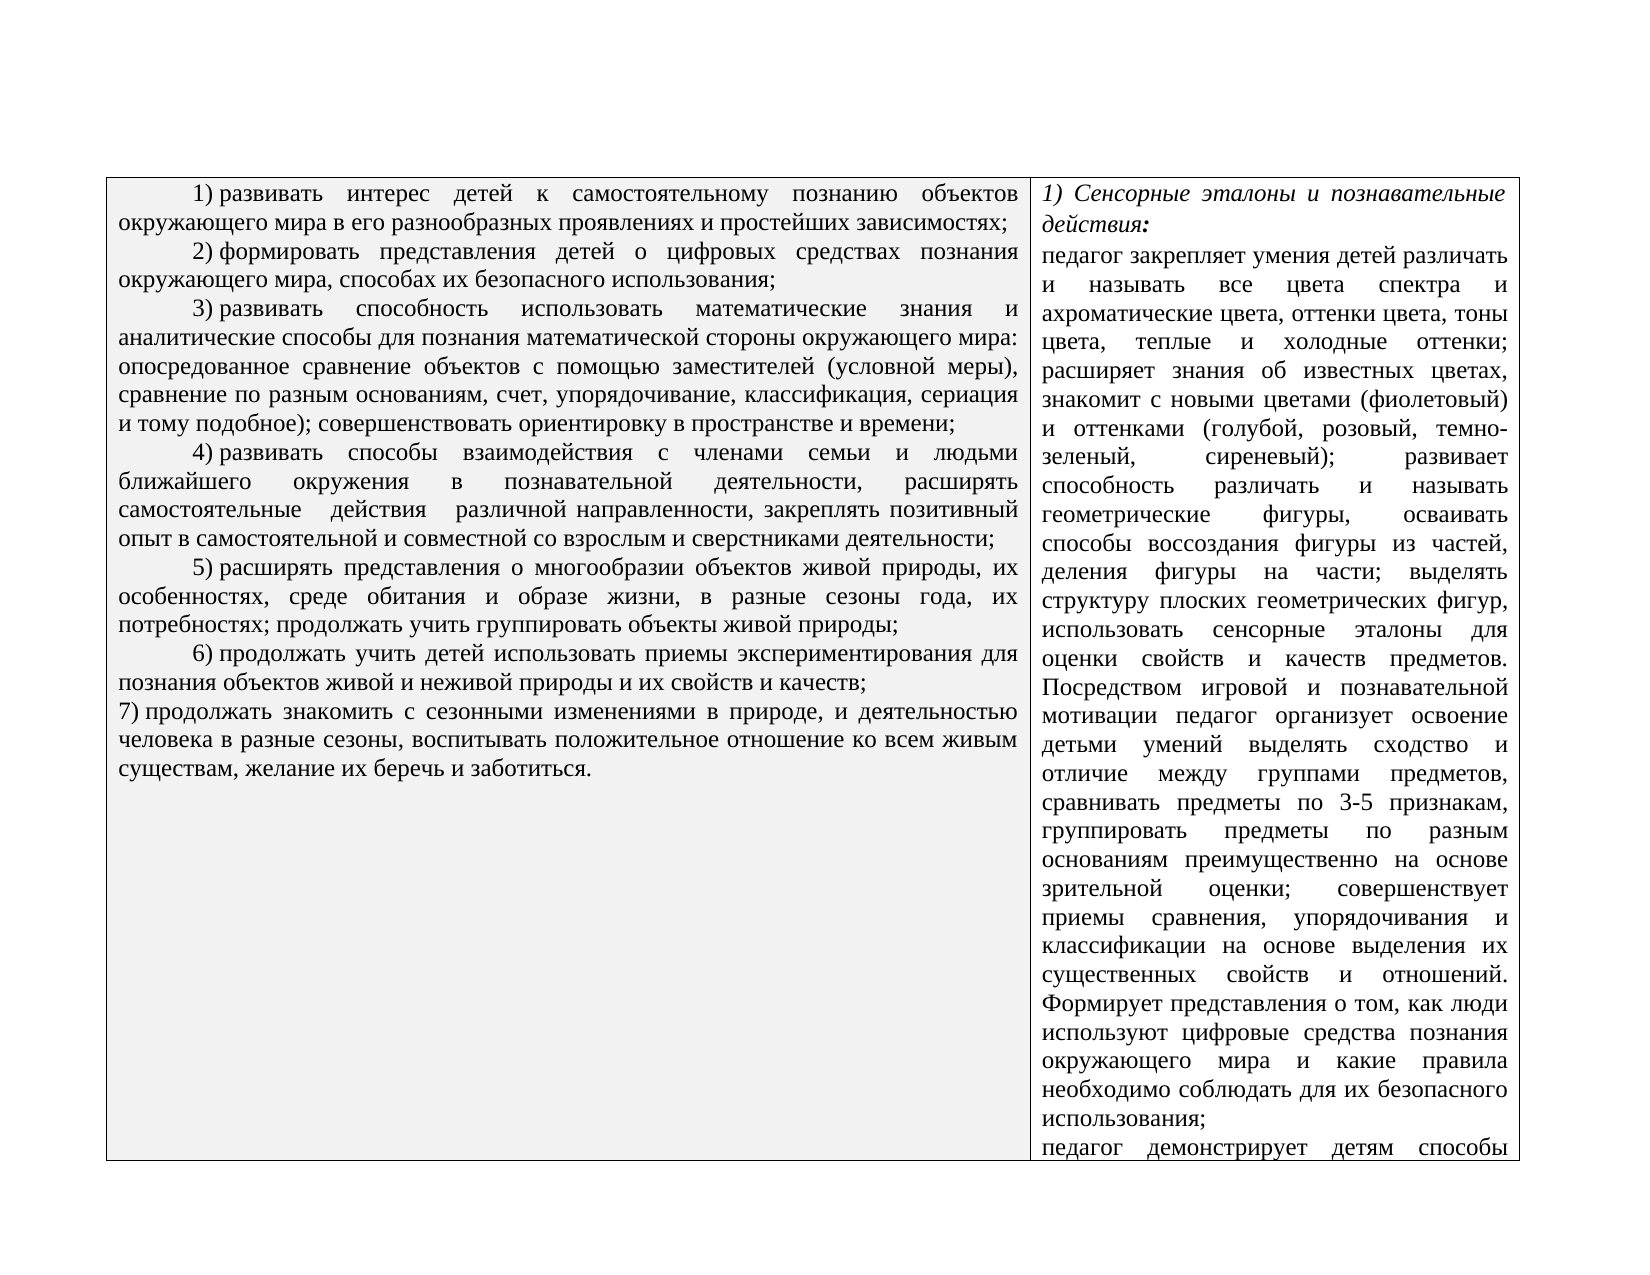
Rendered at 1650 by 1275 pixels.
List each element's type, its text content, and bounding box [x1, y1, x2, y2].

table_cell 1) развивать интерес детей к самостоятельному познанию объектов окружающего мира в его разнообразных проявлениях и простейших зависимостях; 2) формировать представления детей о цифровых средствах познания окружающего мира, способах их безопасного использования; 3) развивать способность использовать математические знания и аналитические способы для познания математической стороны окружающего мира: опосредованное сравнение объектов с помощью заместителей (условной меры), сравнение по разным основаниям, счет, упорядочивание, классификация, сериация и тому подобное); совершенствовать ориентировку в пространстве и времени; 4) развивать способы взаимодействия с членами семьи и людьми ближайшего окружения в познавательной деятельности, расширять самостоятельные действия различной направленности, закреплять позитивный опыт в самостоятельной и совместной со взрослым и сверстниками деятельности; 5) расширять представления о многообразии объектов живой природы, их особенностях, среде обитания и образе жизни, в разные сезоны года, их потребностях; продолжать учить группировать объекты живой природы; 6) продолжать учить детей использовать приемы экспериментирования для познания объектов живой и неживой природы и их свойств и качеств; 7) продолжать знакомить с сезонными изменениями в природе, и деятельностью человека в разные сезоны, воспитывать положительное отношение ко всем живым существам, желание их беречь и заботиться. [107, 178, 1030, 1160]
table_cell 1) Сенсорные эталоны и познавательные действия: педагог закрепляет умения детей различать и называть все цвета спектра и ахроматические цвета, оттенки цвета, тоны цвета, теплые и холодные оттенки; расширяет знания об известных цветах, знакомит с новыми цветами (фиолетовый) и оттенками (голубой, розовый, темно-зеленый, сиреневый); развивает способность различать и называть геометрические фигуры, осваивать способы воссоздания фигуры из частей, деления фигуры на части; выделять структуру плоских геометрических фигур, использовать сенсорные эталоны для оценки свойств и качеств предметов. Посредством игровой и познавательной мотивации педагог организует освоение детьми умений выделять сходство и отличие между группами предметов, сравнивать предметы по 3-5 признакам, группировать предметы по разным основаниям преимущественно на основе зрительной оценки; совершенствует приемы сравнения, упорядочивания и классификации на основе выделения их существенных свойств и отношений. Формирует представления о том, как люди используют цифровые средства познания окружающего мира и какие правила необходимо соблюдать для их безопасного использования; педагог демонстрирует детям способы [1031, 178, 1519, 1160]
